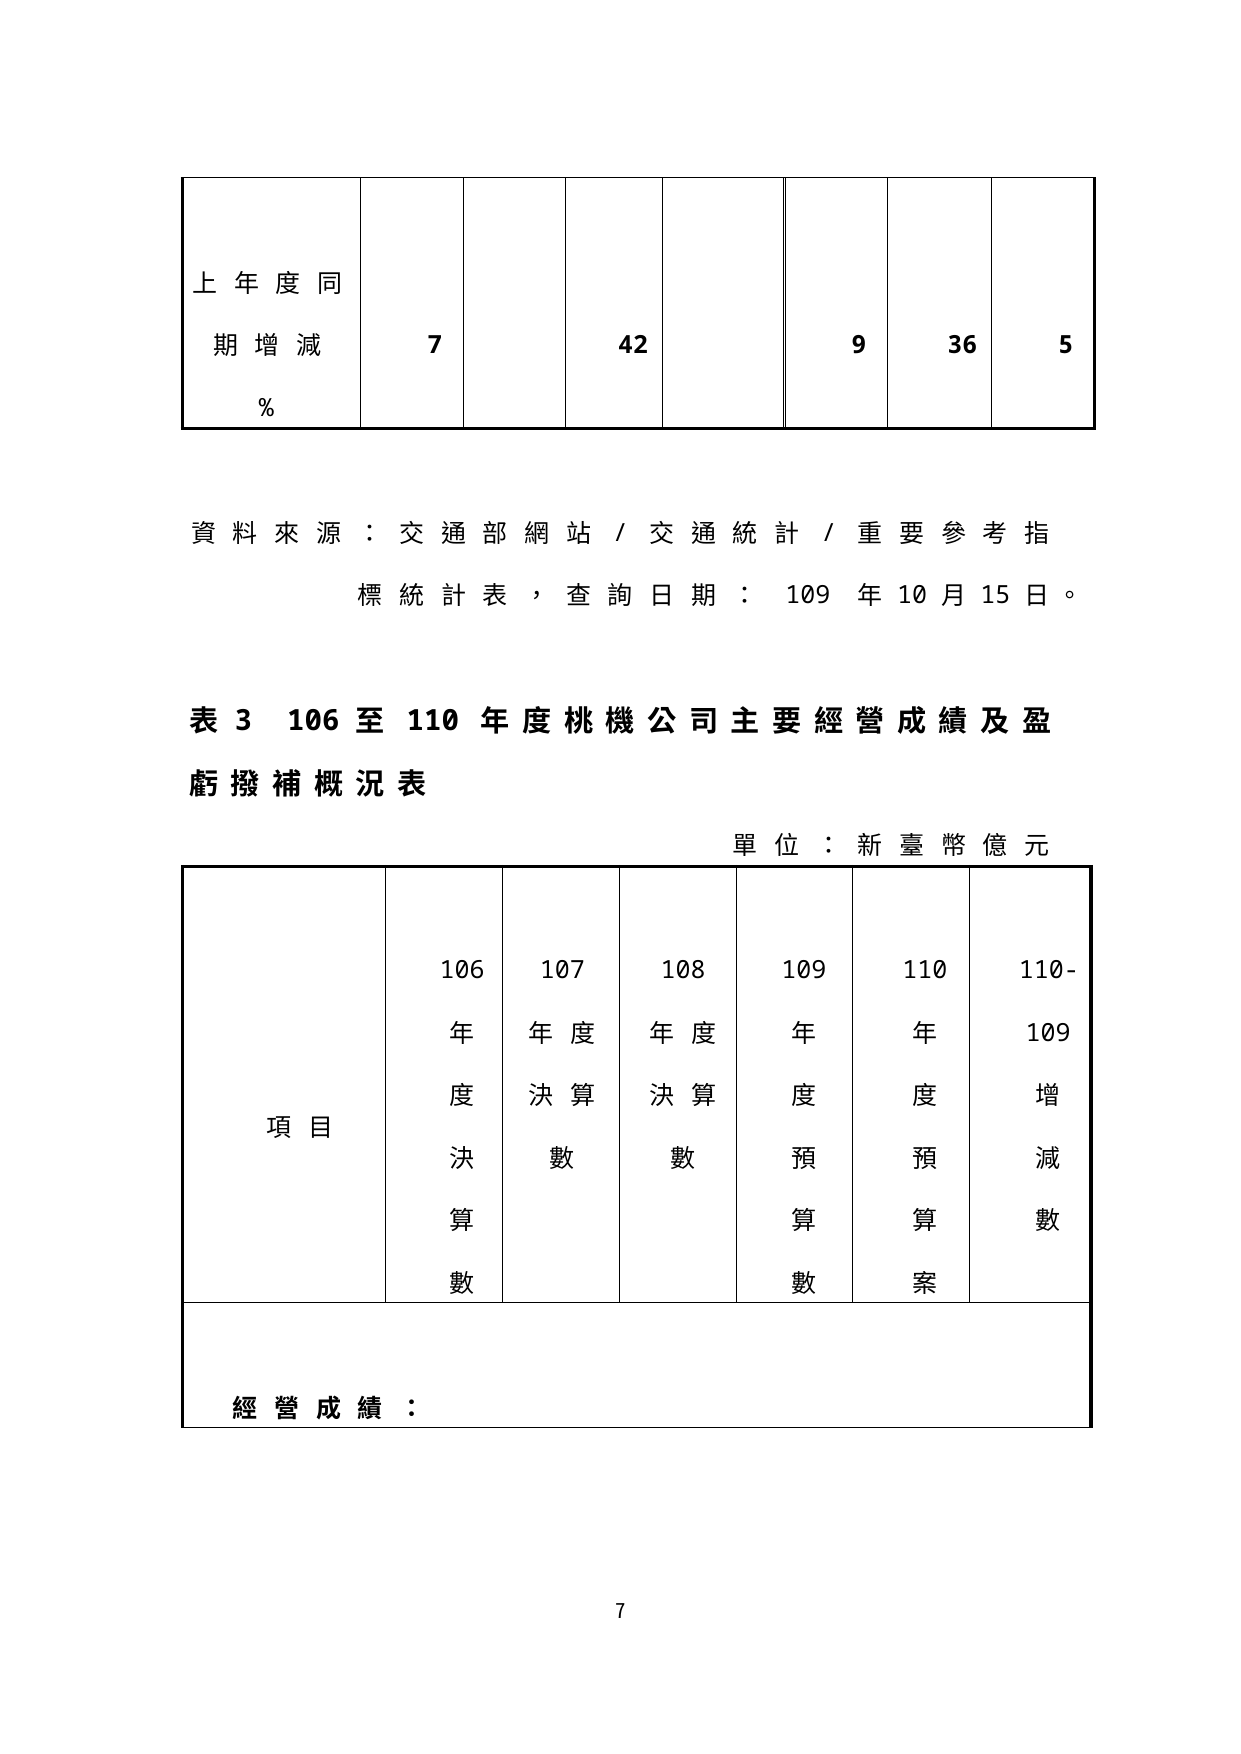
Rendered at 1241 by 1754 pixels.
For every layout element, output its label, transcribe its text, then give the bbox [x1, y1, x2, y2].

table_header 107年度 決算數 [503, 868, 619, 1302]
table_cell 5 [992, 178, 1093, 427]
table_cell 36 [888, 178, 991, 427]
table_cell 9 [786, 178, 887, 427]
table_header 109年度 預算數 [737, 868, 852, 1302]
table_cell [663, 178, 783, 427]
text 資料來源：交通部網站/交通統計/重要參考指標統計表，查詢日期：109年10月15日。 [183, 490, 1058, 615]
table_header 110-109 增減數 [970, 868, 1089, 1302]
table_cell 經營成績： [184, 1303, 1089, 1427]
table_cell [464, 178, 565, 427]
table_cell 上年度同期增減 % [184, 178, 360, 427]
text 表3 106至110年度桃機公司主要經營成績及盈虧撥補概況表 [183, 677, 1058, 802]
table_header 110年度 預算案 [853, 868, 969, 1302]
table_header 項目 [184, 868, 385, 1302]
table_cell 42 [566, 178, 662, 427]
table_header 108年度 決算數 [620, 868, 736, 1302]
table_cell 7 [361, 178, 463, 427]
text 單位：新臺幣億元 [183, 802, 1058, 865]
table_header 106年度 決算數 [386, 868, 502, 1302]
